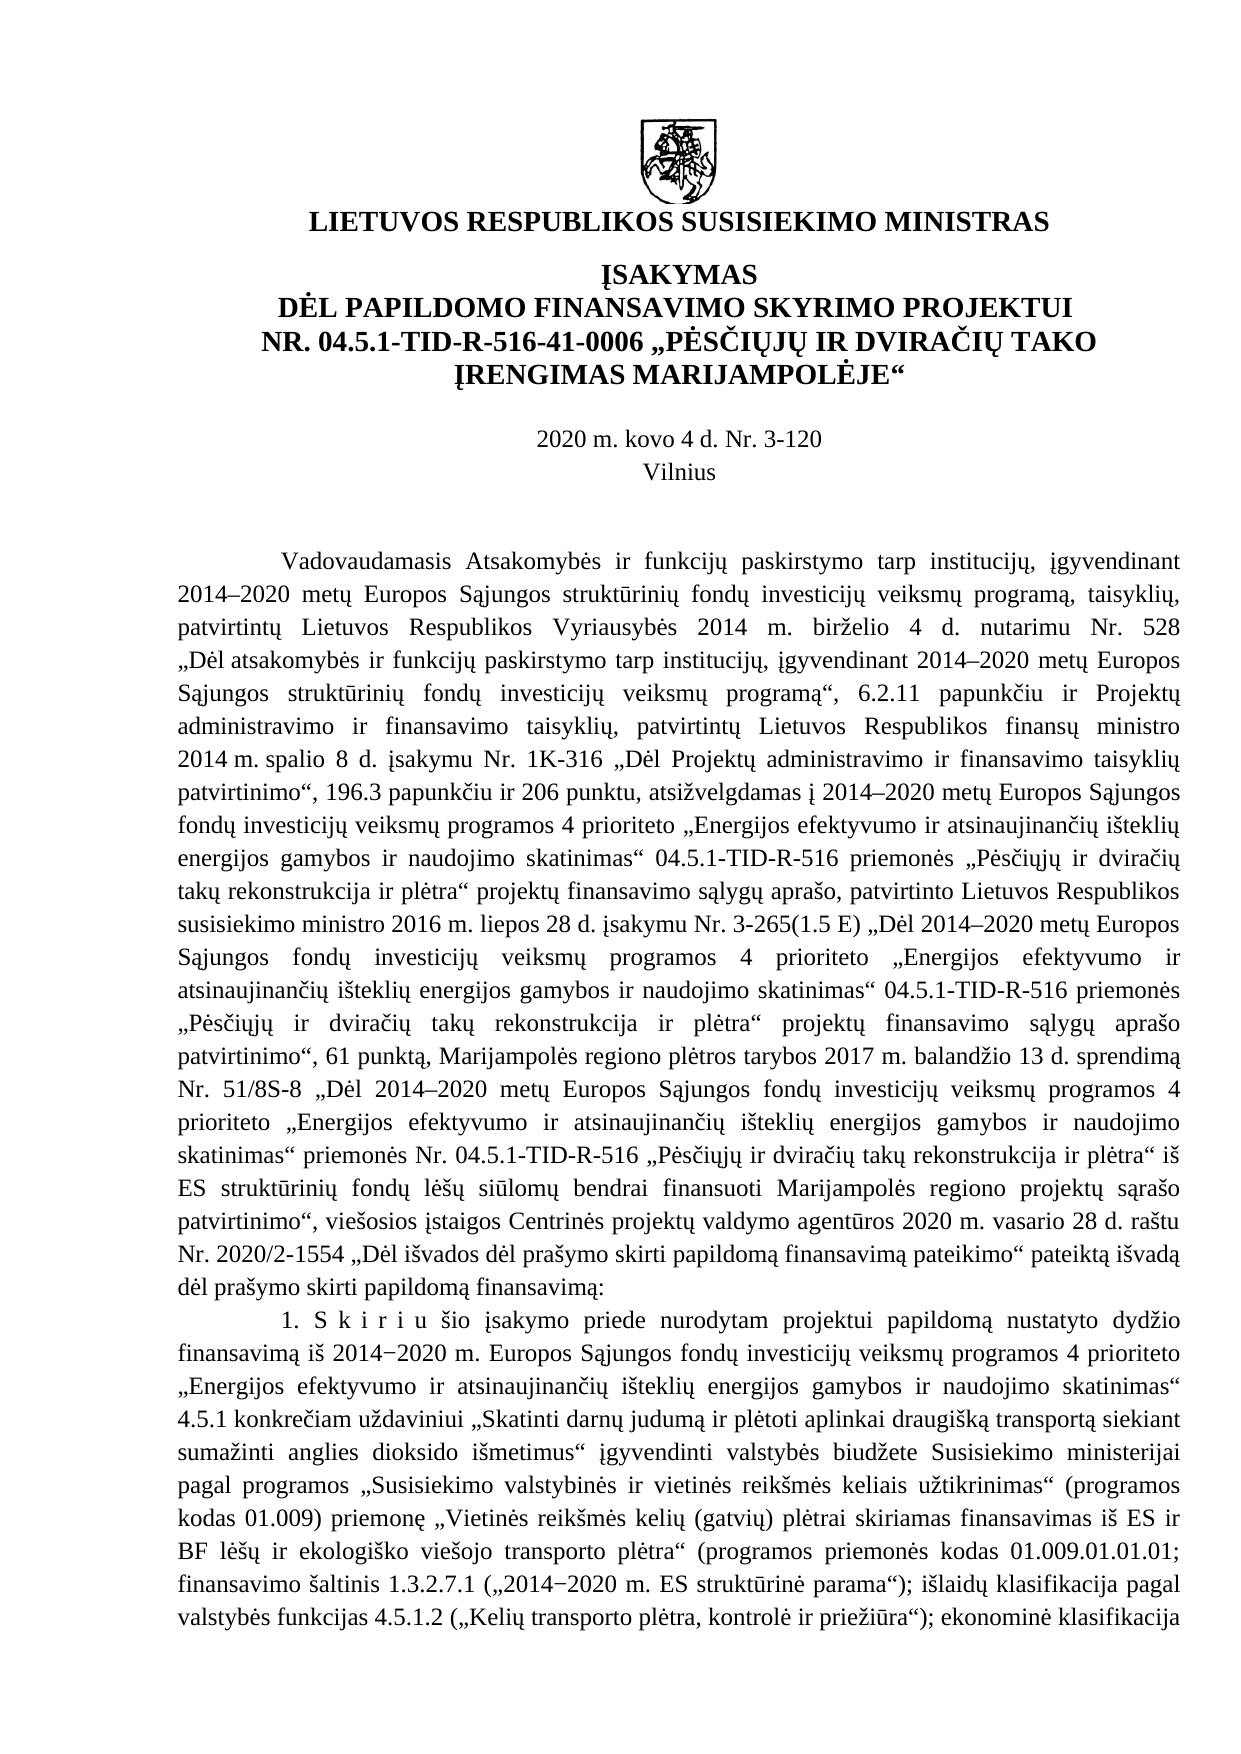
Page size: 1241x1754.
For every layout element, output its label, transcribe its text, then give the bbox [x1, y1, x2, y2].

text 2020 m. kovo 4 d. Nr. 3-120 [177, 424, 1181, 453]
text Vilnius [177, 457, 1181, 486]
text DĖL PAPILDOMO FINANSAVIMO SKYRIMO PROJEKTUI NR. 04.5.1-TID-R-516-41-0006 „PĖSČIŲJŲ IR DVIRAČIŲ TAKO ĮRENGIMAS MARIJAMPOLĖJE“ [177, 290, 1181, 391]
text 1. Skiriu šio įsakymo priede nurodytam projektui papildomą nustatyto dydžio finansavimą iš 2014−2020 m. Europos Sąjungos fondų investicijų veiksmų programos 4 prioriteto „Energijos efektyvumo ir atsinaujinančių išteklių energijos gamybos ir naudojimo skatinimas“ 4.5.1 konkrečiam uždaviniui „Skatinti darnų judumą ir plėtoti aplinkai draugišką transportą siekiant sumažinti anglies dioksido išmetimus“ įgyvendinti valstybės biudžete Susisiekimo ministerijai pagal programos „Susisiekimo valstybinės ir vietinės reikšmės keliais užtikrinimas“ (programos kodas 01.009) priemonę „Vietinės reikšmės kelių (gatvių) plėtrai skiriamas finansavimas iš ES ir BF lėšų ir ekologiško viešojo transporto plėtra“ (programos priemonės kodas 01.009.01.01.01; finansavimo šaltinis 1.3.2.7.1 („2014−2020 m. ES struktūrinė parama“); išlaidų klasifikacija pagal valstybės funkcijas 4.5.1.2 („Kelių transporto plėtra, kontrolė ir priežiūra“); ekonominė klasifikacija [177, 1305, 1181, 1631]
text Vadovaudamasis Atsakomybės ir funkcijų paskirstymo tarp institucijų, įgyvendinant 2014–2020 metų Europos Sąjungos struktūrinių fondų investicijų veiksmų programą, taisyklių, patvirtintų Lietuvos Respublikos Vyriausybės 2014 m. birželio 4 d. nutarimu Nr. 528 „Dėl atsakomybės ir funkcijų paskirstymo tarp institucijų, įgyvendinant 2014–2020 metų Europos Sąjungos struktūrinių fondų investicijų veiksmų programą“, 6.2.11 papunkčiu ir Projektų administravimo ir finansavimo taisyklių, patvirtintų Lietuvos Respublikos finansų ministro 2014 m. spalio 8 d. įsakymu Nr. 1K-316 „Dėl Projektų administravimo ir finansavimo taisyklių patvirtinimo“, 196.3 papunkčiu ir 206 punktu, atsižvelgdamas į 2014–2020 metų Europos Sąjungos fondų investicijų veiksmų programos 4 prioriteto „Energijos efektyvumo ir atsinaujinančių išteklių energijos gamybos ir naudojimo skatinimas“ 04.5.1-TID-R-516 priemonės „Pėsčiųjų ir dviračių takų rekonstrukcija ir plėtra“ projektų finansavimo sąlygų aprašo, patvirtinto Lietuvos Respublikos susisiekimo ministro 2016 m. liepos 28 d. įsakymu Nr. 3-265(1.5 E) „Dėl 2014–2020 metų Europos Sąjungos fondų investicijų veiksmų programos 4 prioriteto „Energijos efektyvumo ir atsinaujinančių išteklių energijos gamybos ir naudojimo skatinimas“ 04.5.1-TID-R-516 priemonės „Pėsčiųjų ir dviračių takų rekonstrukcija ir plėtra“ projektų finansavimo sąlygų aprašo patvirtinimo“, 61 punktą, Marijampolės regiono plėtros tarybos 2017 m. balandžio 13 d. sprendimą Nr. 51/8S-8 „Dėl 2014–2020 metų Europos Sąjungos fondų investicijų veiksmų programos 4 prioriteto „Energijos efektyvumo ir atsinaujinančių išteklių energijos gamybos ir naudojimo skatinimas“ priemonės Nr. 04.5.1-TID-R-516 „Pėsčiųjų ir dviračių takų rekonstrukcija ir plėtra“ iš ES struktūrinių fondų lėšų siūlomų bendrai finansuoti Marijampolės regiono projektų sąrašo patvirtinimo“, viešosios įstaigos Centrinės projektų valdymo agentūros 2020 m. vasario 28 d. raštu Nr. 2020/2-1554 „Dėl išvados dėl prašymo skirti papildomą finansavimą pateikimo“ pateiktą išvadą dėl prašymo skirti papildomą finansavimą: [177, 546, 1181, 1301]
text LIETUVOS RESPUBLIKOS SUSISIEKIMO MINISTRAS [177, 204, 1181, 238]
text ĮSAKYMAS [177, 257, 1181, 290]
